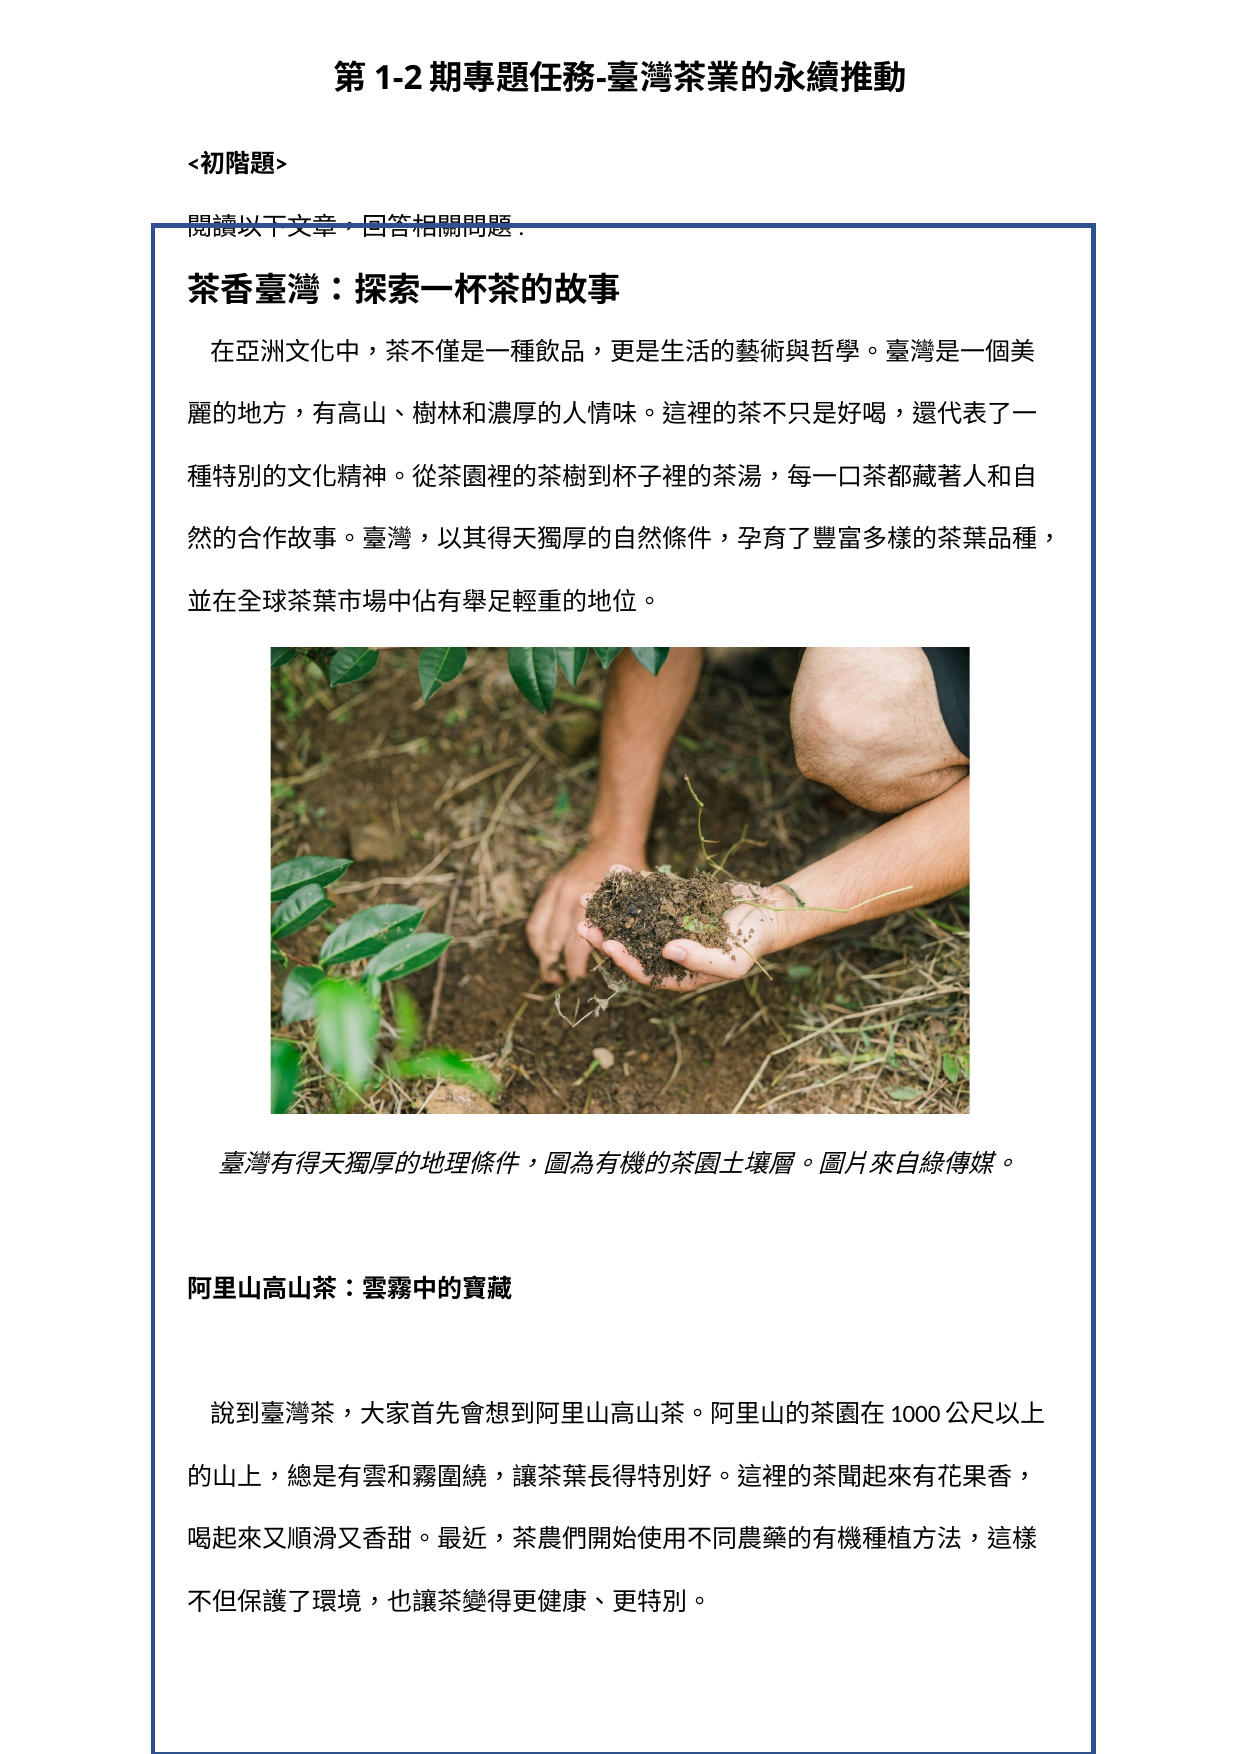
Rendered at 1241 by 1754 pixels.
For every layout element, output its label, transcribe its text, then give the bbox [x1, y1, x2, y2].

text 閱讀以下文章，回答相關問題 : [187, 182, 1053, 223]
text 閱讀以下文章，回答相關問題 : [187, 228, 1053, 245]
text 說到臺灣茶，大家首先會想到阿里山高山茶。阿里山的茶園在1000公尺以上的山上，總是有雲和霧圍繞，讓茶葉長得特別好。這裡的茶聞起來有花果香，喝起來又順滑又香甜。最近，茶農們開始使用不同農藥的有機種植方法，這樣不但保護了環境，也讓茶變得更健康、更特別。 [187, 1307, 1053, 1620]
text 第1-2期專題任務-臺灣茶業的永續推動 [187, 33, 1053, 96]
text 臺灣有得天獨厚的地理條件，圖為有機的茶園土壤層。圖片來自綠傳媒。 [187, 1120, 1053, 1182]
text 在亞洲文化中，茶不僅是一種飲品，更是生活的藝術與哲學。臺灣是一個美麗的地方，有高山、樹林和濃厚的人情味。這裡的茶不只是好喝，還代表了一種特別的文化精神。從茶園裡的茶樹到杯子裡的茶湯，每一口茶都藏著人和自然的合作故事。臺灣，以其得天獨厚的自然條件，孕育了豐富多樣的茶葉品種，並在全球茶葉市場中佔有舉足輕重的地位。 [187, 307, 1053, 620]
text 阿里山高山茶：雲霧中的寶藏 [187, 1245, 1053, 1307]
text 茶香臺灣：探索一杯茶的故事 [187, 245, 1053, 307]
text <初階題> [187, 120, 1053, 182]
